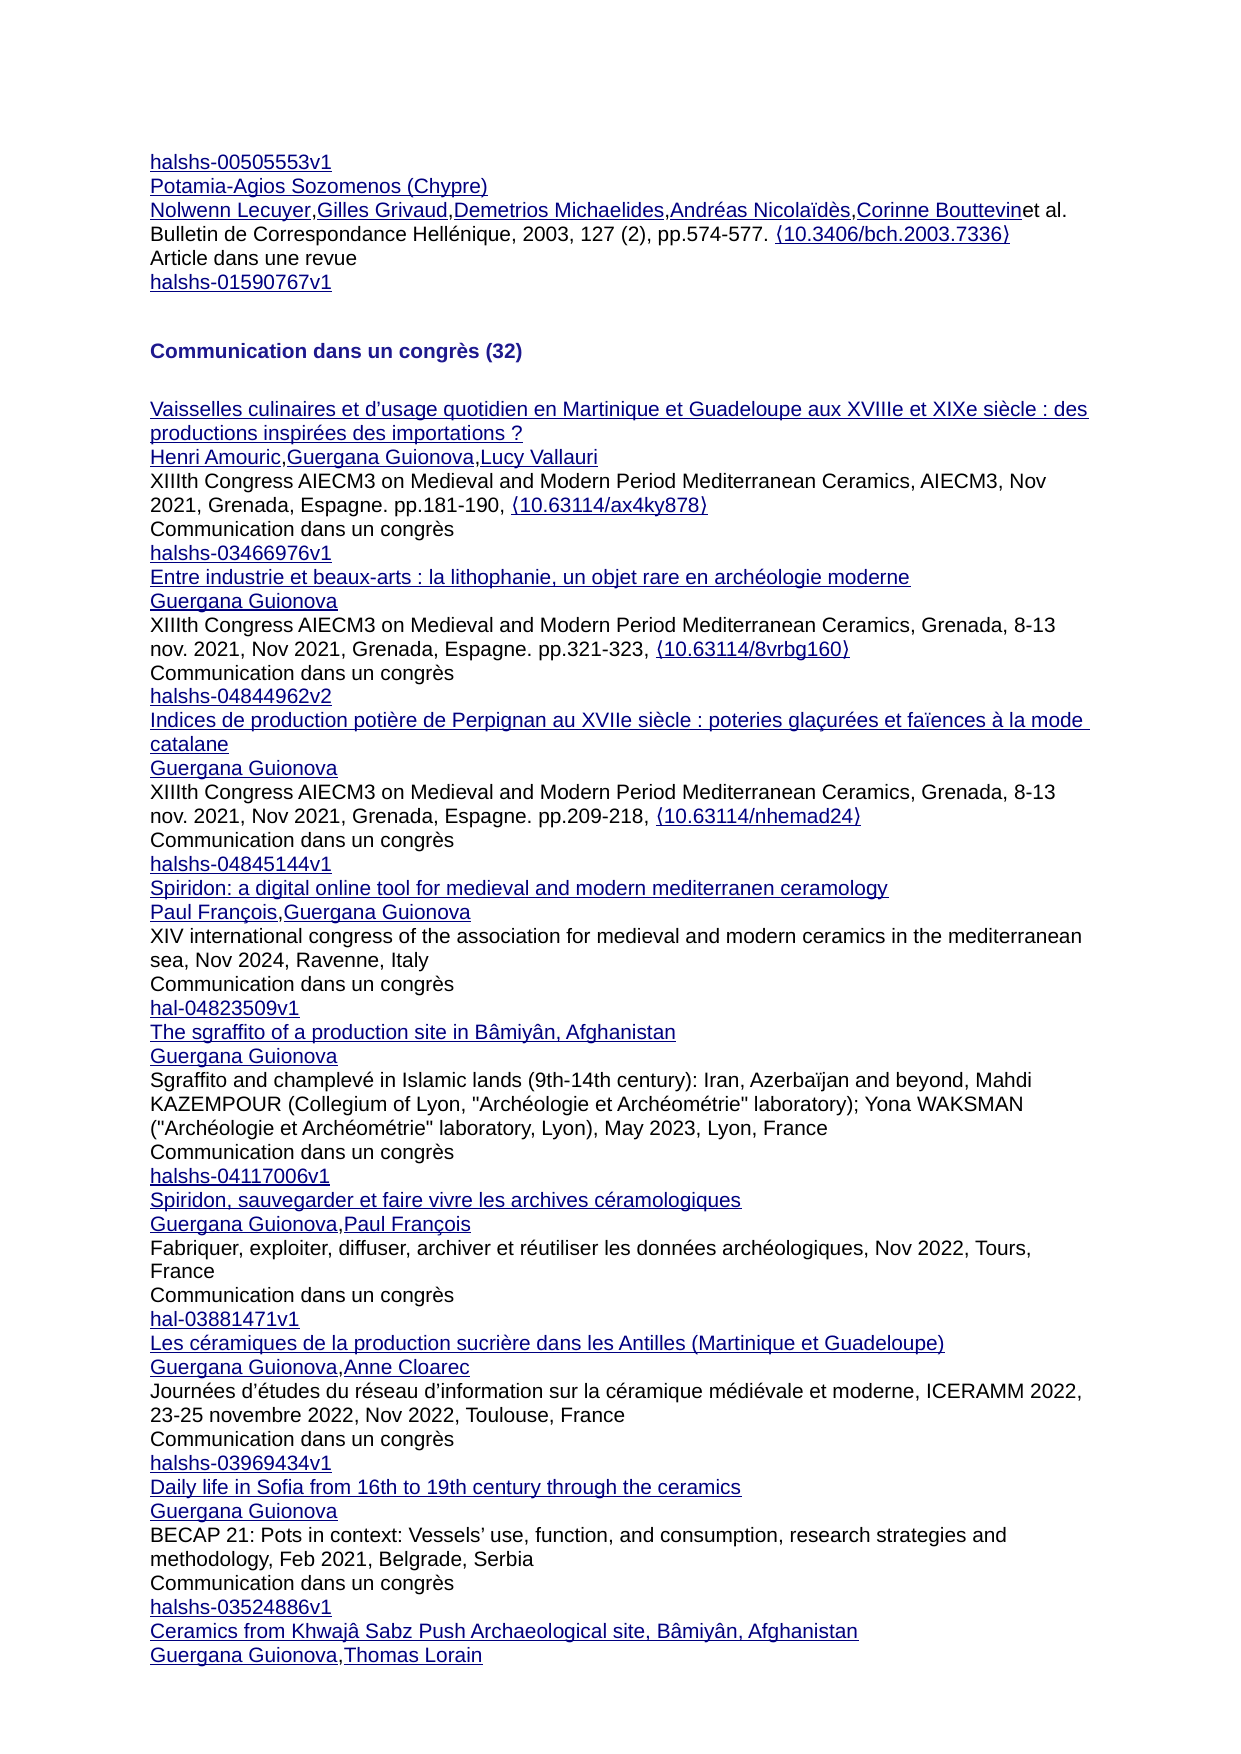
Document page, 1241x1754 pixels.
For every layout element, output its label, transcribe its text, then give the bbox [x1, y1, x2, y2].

table_cell catalane Guergana Guionova XIIIth Congress AIECM3 on Medieval and Modern Period Mediterranean Ceramics, Grenada, 8-13 nov. 2021, Nov 2021, Grenada, Espagne. pp.209-218, ⟨10.63114/nhemad24⟩ Communication dans un congrès halshs-04845144v1 [150, 730, 1090, 876]
table_cell Potamia-Agios Sozomenos (Chypre) Nolwenn Lecuyer,Gilles Grivaud,Demetrios Michaelides,Andréas Nicolaïdès,Corinne Bouttevinet al. Bulletin de Correspondance Hellénique, 2003, 127 (2), pp.574-577. ⟨10.3406/bch.2003.7336⟩ Article dans une revue halshs-01590767v1 [150, 174, 1090, 294]
table_cell Ceramics from Khwajâ Sabz Push Archaeological site, Bâmiyân, Afghanistan Guergana Guionova,Thomas Lorain [150, 1619, 1090, 1667]
table_cell Daily life in Sofia from 16th to 19th century through the ceramics Guergana Guionova BECAP 21: Pots in context: Vessels’ use, function, and consumption, research strategies and methodology, Feb 2021, Belgrade, Serbia Communication dans un congrès halshs-03524886v1 [150, 1475, 1090, 1619]
table_cell Spiridon, sauvegarder et faire vivre les archives céramologiques Guergana Guionova,Paul François Fabriquer, exploiter, diffuser, archiver et réutiliser les données archéologiques, Nov 2022, Tours, France Communication dans un congrès hal-03881471v1 [150, 1188, 1090, 1331]
table_cell Indices de production potière de Perpignan au XVIIe siècle : poteries glaçurées et faïences à la mode [150, 708, 1090, 729]
table_cell Entre industrie et beaux-arts : la lithophanie, un objet rare en archéologie moderne Guergana Guionova XIIIth Congress AIECM3 on Medieval and Modern Period Mediterranean Ceramics, Grenada, 8-13 nov. 2021, Nov 2021, Grenada, Espagne. pp.321-323, ⟨10.63114/8vrbg160⟩ Communication dans un congrès halshs-04844962v2 [150, 565, 1090, 708]
table_cell Spiridon: a digital online tool for medieval and modern mediterranen ceramology Paul François,Guergana Guionova XIV international congress of the association for medieval and modern ceramics in the mediterranean sea, Nov 2024, Ravenne, Italy Communication dans un congrès hal-04823509v1 [150, 876, 1090, 1020]
table_cell Les céramiques de la production sucrière dans les Antilles (Martinique et Guadeloupe) Guergana Guionova,Anne Cloarec Journées d’études du réseau d’information sur la céramique médiévale et moderne, ICERAMM 2022, 23-25 novembre 2022, Nov 2022, Toulouse, France Communication dans un congrès halshs-03969434v1 [150, 1331, 1090, 1475]
table_cell The sgraffito of a production site in Bâmiyân, Afghanistan Guergana Guionova Sgraffito and champlevé in Islamic lands (9th-14th century): Iran, Azerbaïjan and beyond, Mahdi KAZEMPOUR (Collegium of Lyon, "Archéologie et Archéométrie" laboratory); Yona WAKSMAN ("Archéologie et Archéométrie" laboratory, Lyon), May 2023, Lyon, France Communication dans un congrès halshs-04117006v1 [150, 1020, 1090, 1187]
table_header Vaisselles culinaires et d’usage quotidien en Martinique et Guadeloupe aux XVIIIe et XIXe siècle : des productions inspirées des importations ? Henri Amouric,Guergana Guionova,Lucy Vallauri XIIIth Congress AIECM3 on Medieval and Modern Period Mediterranean Ceramics, AIECM3, Nov 2021, Grenada, Espagne. pp.181-190, ⟨10.63114/ax4ky878⟩ Communication dans un congrès halshs-03466976v1 [150, 397, 1090, 564]
subtitle Communication dans un congrès (32) [150, 338, 1090, 362]
table_cell halshs-00505553v1 [150, 150, 1090, 174]
